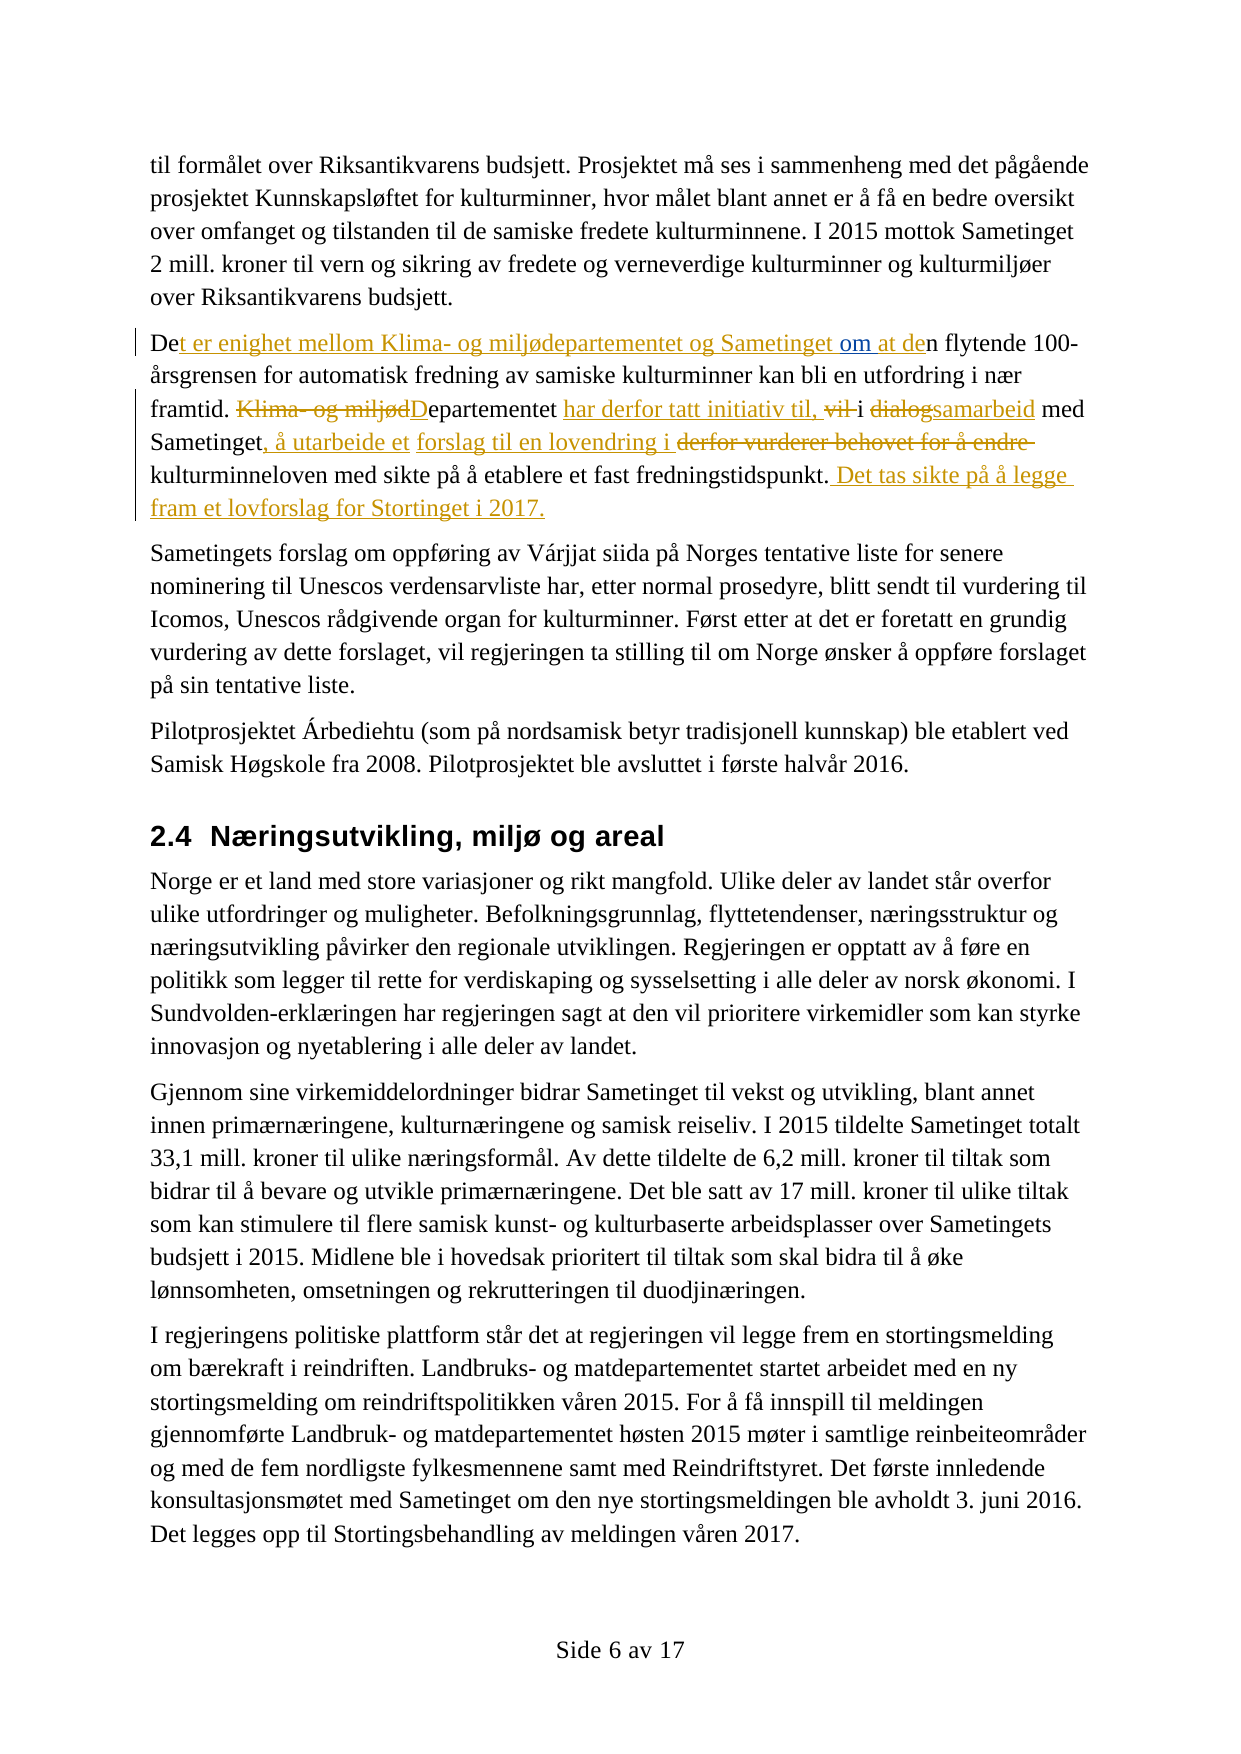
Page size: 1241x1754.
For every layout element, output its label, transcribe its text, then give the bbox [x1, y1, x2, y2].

text I regjeringens politiske plattform står det at regjeringen vil legge frem en stortingsmelding om bærekraft i reindriften. Landbruks- og matdepartementet startet arbeidet med en ny stortingsmelding om reindriftspolitikken våren 2015. For å få innspill til meldingen gjennomførte Landbruk- og matdepartementet høsten 2015 møter i samtlige reinbeiteområder og med de fem nordligste fylkesmennene samt med Reindriftstyret. Det første innledende konsultasjonsmøtet med Sametinget om den nye stortingsmeldingen ble avholdt 3. juni 2016. Det legges opp til Stortingsbehandling av meldingen våren 2017. [150, 1321, 1090, 1547]
text til formålet over Riksantikvarens budsjett. Prosjektet må ses i sammenheng med det pågående prosjektet Kunnskapsløftet for kulturminner, hvor målet blant annet er å få en bedre oversikt over omfanget og tilstanden til de samiske fredete kulturminnene. I 2015 mottok Sametinget 2 mill. kroner til vern og sikring av fredete og verneverdige kulturminner og kulturmiljøer over Riksantikvarens budsjett. [150, 150, 1090, 311]
text Det er enighet mellom Klima- og miljødepartementet og Sametinget om at den flytende 100-årsgrensen for automatisk fredning av samiske kulturminner kan bli en utfordring i nær framtid. Departementet har derfor tatt initiativ til, i samarbeid med Sametinget, å utarbeide et forslag til en lovendring i kulturminneloven med sikte på å etablere et fast fredningstidspunkt. Det tas sikte på å legge fram et lovforslag for Stortinget i 2017. [150, 328, 1090, 521]
text Gjennom sine virkemiddelordninger bidrar Sametinget til vekst og utvikling, blant annet innen primærnæringene, kulturnæringene og samisk reiseliv. I 2015 tildelte Sametinget totalt 33,1 mill. kroner til ulike næringsformål. Av dette tildelte de 6,2 mill. kroner til tiltak som bidrar til å bevare og utvikle primærnæringene. Det ble satt av 17 mill. kroner til ulike tiltak som kan stimulere til flere samisk kunst- og kulturbaserte arbeidsplasser over Sametingets budsjett i 2015. Midlene ble i hovedsak prioritert til tiltak som skal bidra til å øke lønnsomheten, omsetningen og rekrutteringen til duodjinæringen. [150, 1077, 1090, 1304]
subtitle Næringsutvikling, miljø og areal [150, 819, 1090, 853]
text Sametingets forslag om oppføring av Várjjat siida på Norges tentative liste for senere nominering til Unescos verdensarvliste har, etter normal prosedyre, blitt sendt til vurdering til Icomos, Unescos rådgivende organ for kulturminner. Først etter at det er foretatt en grundig vurdering av dette forslaget, vil regjeringen ta stilling til om Norge ønsker å oppføre forslaget på sin tentative liste. [150, 538, 1090, 699]
text Pilotprosjektet Árbediehtu (som på nordsamisk betyr tradisjonell kunnskap) ble etablert ved Samisk Høgskole fra 2008. Pilotprosjektet ble avsluttet i første halvår 2016. [150, 716, 1090, 778]
text Norge er et land med store variasjoner og rikt mangfold. Ulike deler av landet står overfor ulike utfordringer og muligheter. Befolkningsgrunnlag, flyttetendenser, næringsstruktur og næringsutvikling påvirker den regionale utviklingen. Regjeringen er opptatt av å føre en politikk som legger til rette for verdiskaping og sysselsetting i alle deler av norsk økonomi. I Sundvolden-erklæringen har regjeringen sagt at den vil prioritere virkemidler som kan styrke innovasjon og nyetablering i alle deler av landet. [150, 866, 1090, 1060]
